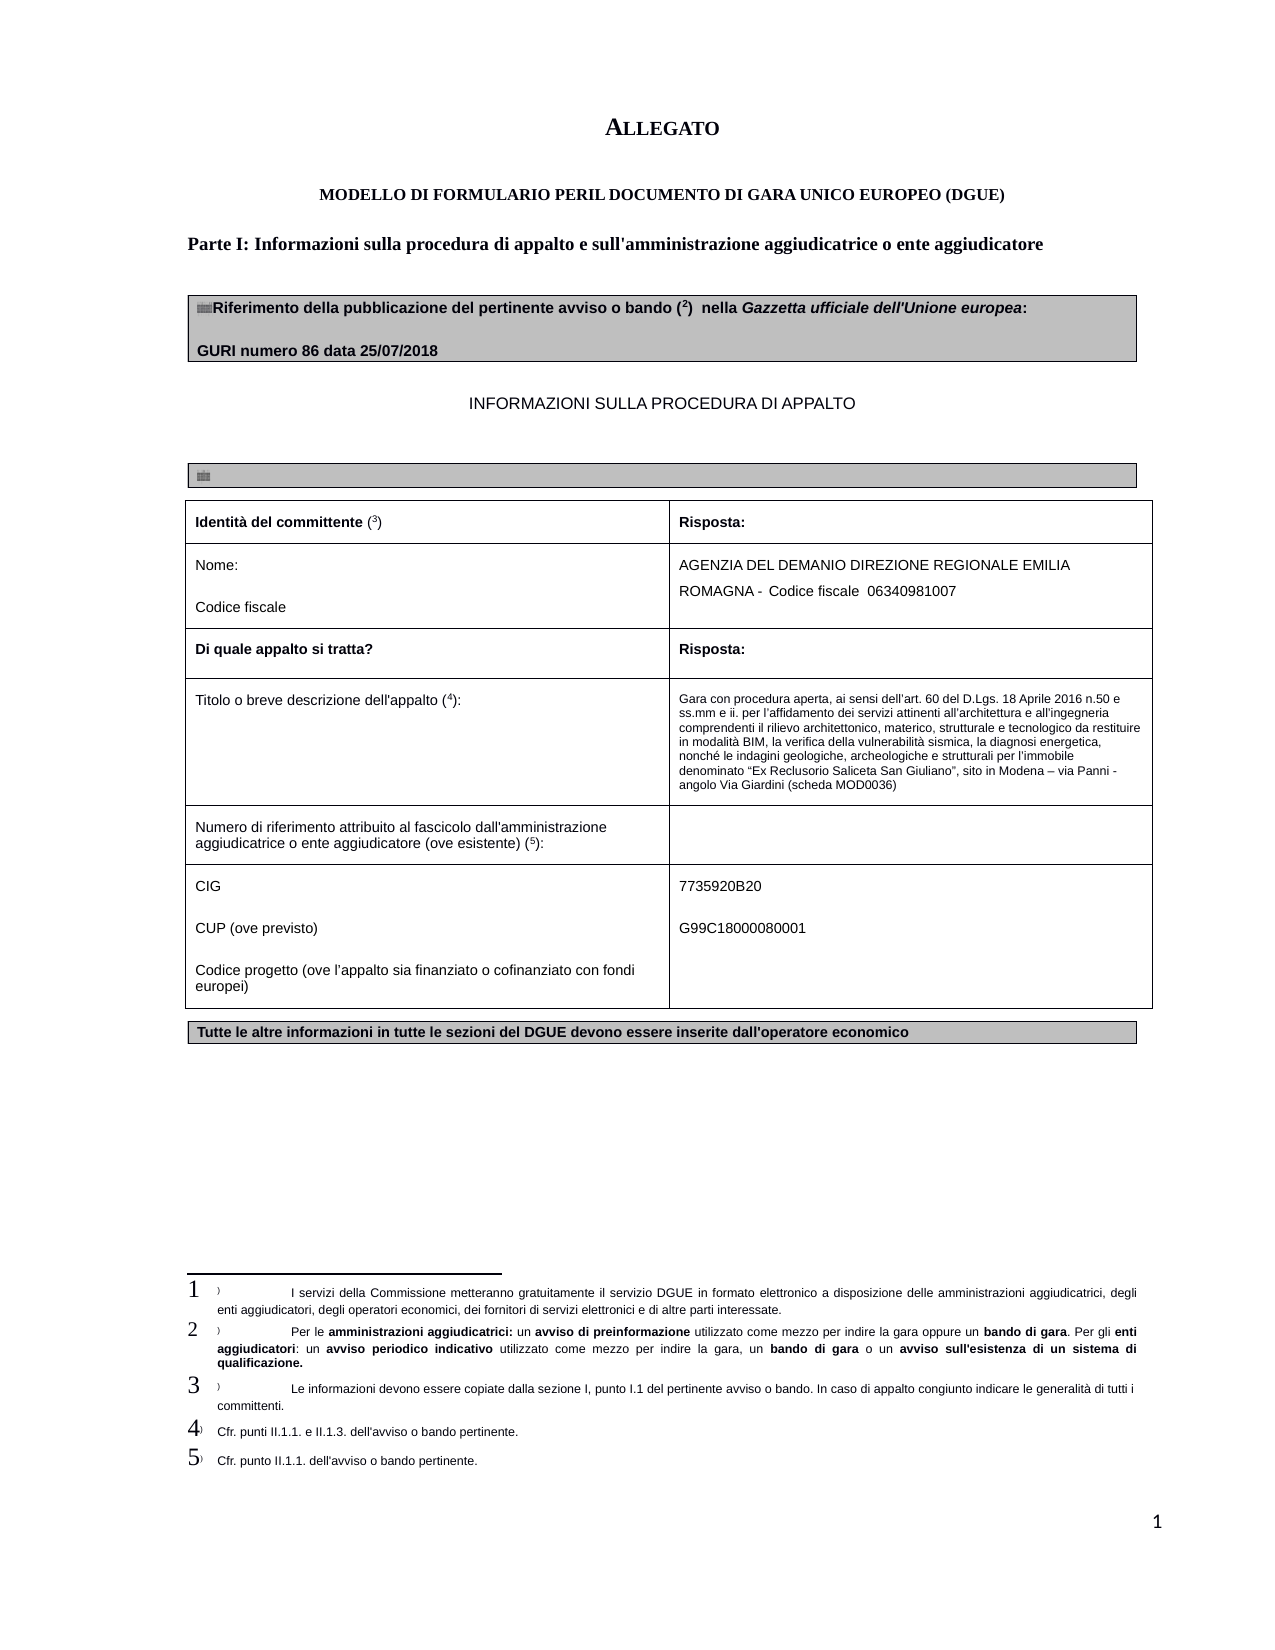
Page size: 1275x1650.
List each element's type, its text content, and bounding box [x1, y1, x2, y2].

text ) Per le amministrazioni aggiudicatrici: un avviso di preinformazione utilizzato come mezzo per indire la gara oppure un bando di gara. Per gli enti aggiudicatori: un avviso periodico indicativo utilizzato come mezzo per indire la gara, un bando di gara o un avviso sull'esistenza di un sistema di qualificazione. [187, 1317, 1137, 1370]
text Tutte le altre informazioni in tutte le sezioni del DGUE devono essere inserite dall'operatore economico [189, 1022, 1136, 1043]
text Modello di formulario peril documento di gara unico europeo (DGUE) [187, 184, 1137, 204]
table_cell 7735920B20 G99C18000080001 [670, 865, 1152, 1007]
text Per le procedure di appalto per le quali è stato pubblicato un avviso di indizione di gara nella Gazzetta ufficiale dell'Unione europea le informazioni richieste dalla parte I saranno acquisite automaticamente, a condizione che per generare e compilare il DGUE sia utilizzato il servizio DGUE elettronico (). Riferimento della pubblicazione del pertinente avviso o bando () nella Gazzetta ufficiale dell'Unione europea: [189, 296, 1136, 316]
table_cell AGENZIA DEL DEMANIO DIREZIONE REGIONALE EMILIA ROMAGNA - Codice fiscale 06340981007 [670, 544, 1152, 627]
table_header Risposta: [670, 501, 1152, 543]
title Informazioni sulla procedura di appalto [187, 394, 1137, 413]
text ) I servizi della Commissione metteranno gratuitamente il servizio DGUE in formato elettronico a disposizione delle amministrazioni aggiudicatrici, degli enti aggiudicatori, degli operatori economici, dei fornitori di servizi elettronici e di altre parti interessate. [187, 1274, 1137, 1317]
table_cell Titolo o breve descrizione dell'appalto (): [186, 679, 669, 805]
table_cell Risposta: [670, 629, 1152, 678]
table_cell [670, 806, 1152, 864]
table_cell Gara con procedura aperta, ai sensi dell’art. 60 del D.Lgs. 18 Aprile 2016 n.50 e ss.mm e ii. per l’affidamento dei servizi attinenti all’architettura e all’ingegneria comprendenti il rilievo architettonico, materico, strutturale e tecnologico da restituire in modalità BIM, la verifica della vulnerabilità sismica, la diagnosi energetica, nonché le indagini geologiche, archeologiche e strutturali per l’immobile denominato “Ex Reclusorio Saliceta San Giuliano”, sito in Modena – via Panni - angolo Via Giardini (scheda MOD0036) [670, 679, 1152, 805]
text Le informazioni richieste dalla parte I saranno acquisite automaticamente a condizione che per generare e compilare il DGUE sia utilizzato il servizio DGUE in formato elettronico. In caso contrario tali informazioni devono essere inserite dall'operatore economico. [189, 464, 1136, 487]
table_cell Di quale appalto si tratta? [186, 629, 669, 678]
text GURI numero 86 data 25/07/2018 [189, 338, 1136, 361]
subtitle Allegato [187, 112, 1137, 141]
table_cell Nome: Codice fiscale [186, 544, 669, 627]
title Parte I: Informazioni sulla procedura di appalto e sull'amministrazione aggiudicatrice o ente aggiudicatore [187, 232, 1137, 254]
table_cell Numero di riferimento attribuito al fascicolo dall'amministrazione aggiudicatrice o ente aggiudicatore (ove esistente) (): [186, 806, 669, 864]
table_cell CIG CUP (ove previsto) Codice progetto (ove l’appalto sia finanziato o cofinanziato con fondi europei) [186, 865, 669, 1007]
table_header Identità del committente () [186, 501, 669, 543]
